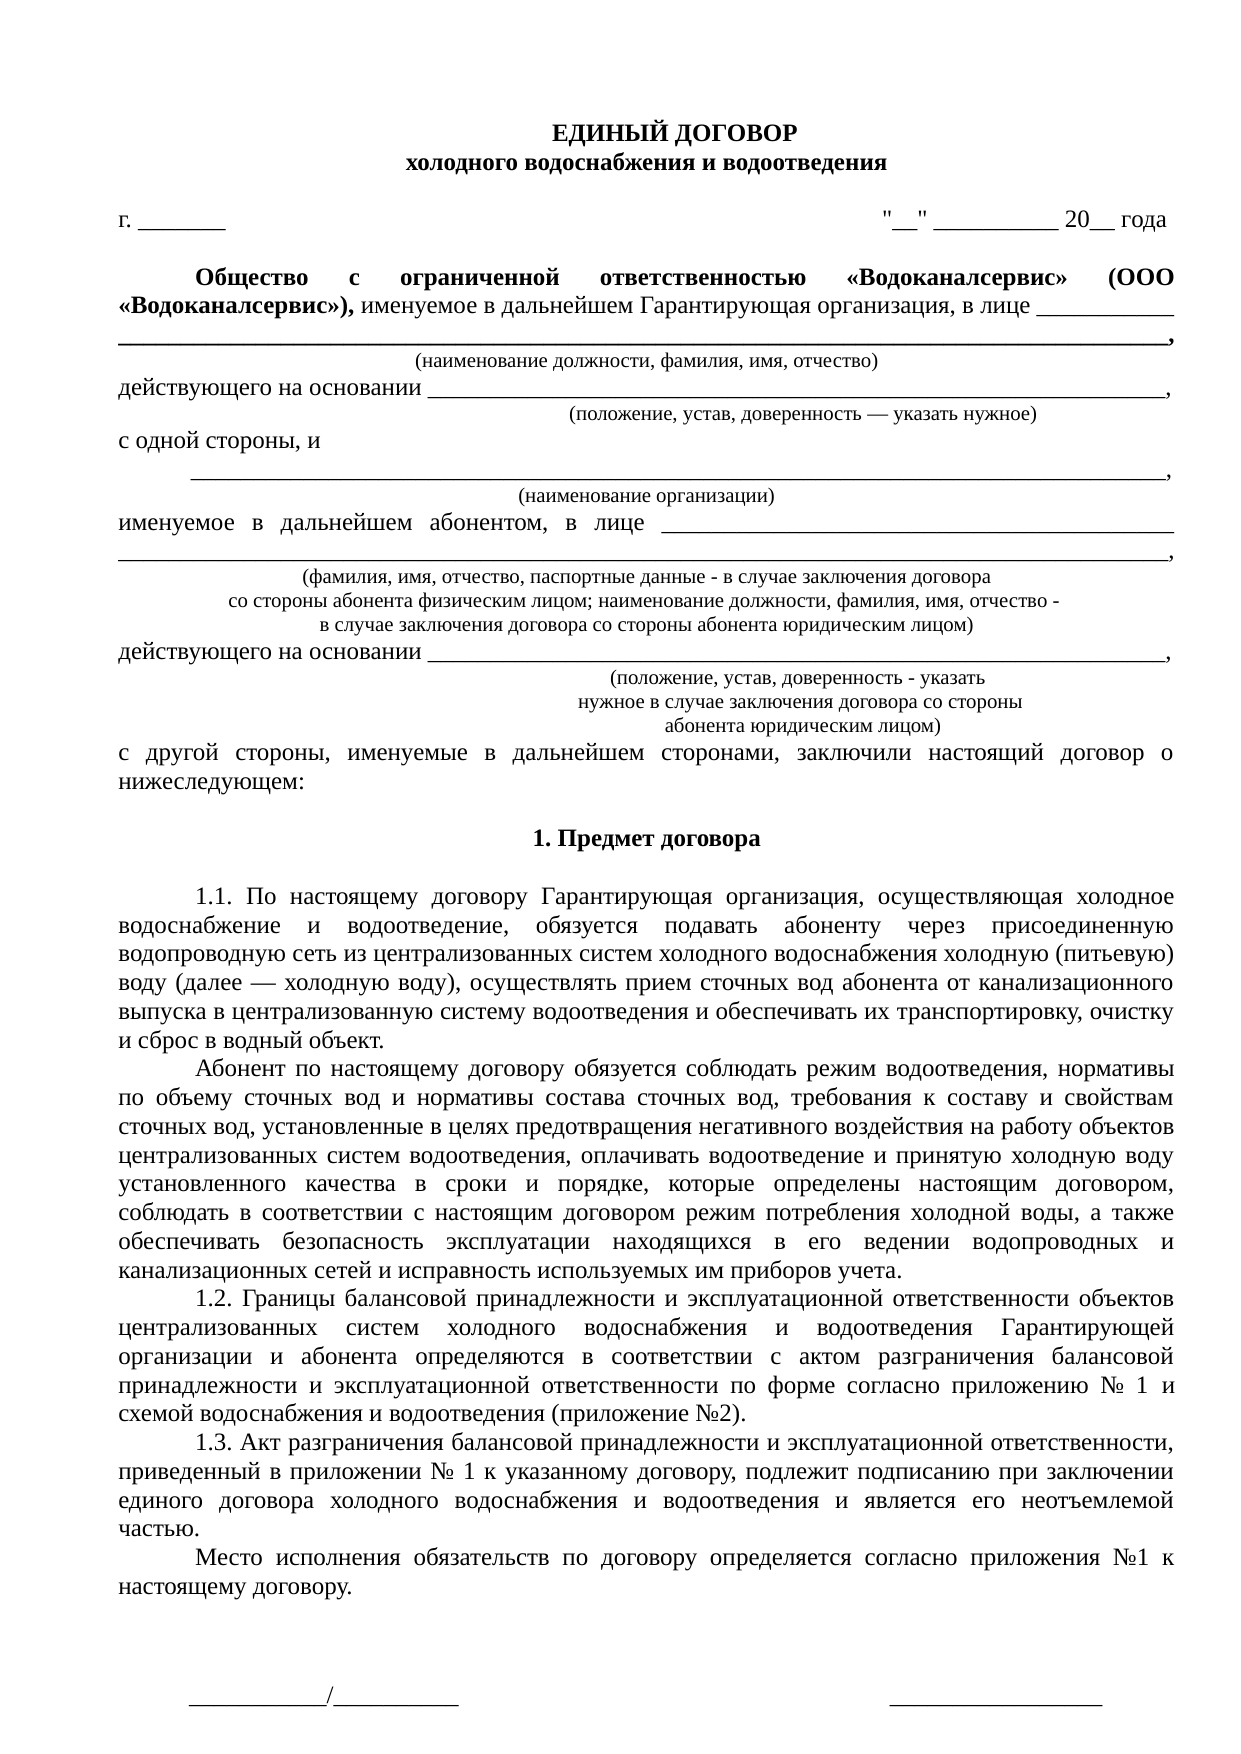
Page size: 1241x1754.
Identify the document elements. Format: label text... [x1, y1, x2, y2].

text 1.3. Акт разграничения балансовой принадлежности и эксплуатационной ответственности, приведенный в приложении № 1 к указанному договору, подлежит подписанию при заключении единого договора холодного водоснабжения и водоотведения и является его неотъемлемой частью. [118, 1427, 1175, 1542]
text абонента юридическим лицом) [425, 713, 1175, 737]
text (положение, устав, доверенность — указать нужное) [431, 401, 1175, 425]
text 1. Предмет договора [118, 823, 1175, 852]
text 1.2. Границы балансовой принадлежности и эксплуатационной ответственности объектов централизованных систем холодного водоснабжения и водоотведения Гарантирующей организации и абонента определяются в соответствии с актом разграничения балансовой принадлежности и эксплуатационной ответственности по форме согласно приложению № 1 и схемой водоснабжения и водоотведения (приложение №2). [118, 1283, 1175, 1427]
text действующего на основании ___________________________________________________________, [118, 372, 1175, 401]
text ______________________________________________________________________________, [118, 454, 1175, 482]
text Абонент по настоящему договору обязуется соблюдать режим водоотведения, нормативы по объему сточных вод и нормативы состава сточных вод, требования к составу и свойствам сточных вод, установленные в целях предотвращения негативного воздействия на работу объектов централизованных систем водоотведения, оплачивать водоотведение и принятую холодную воду установленного качества в сроки и порядке, которые определены настоящим договором, соблюдать в соответствии с настоящим договором режим потребления холодной воды, а также обеспечивать безопасность эксплуатации находящихся в его ведении водопроводных и канализационных сетей и исправность используемых им приборов учета. [118, 1053, 1175, 1283]
text с другой стороны, именуемые в дальнейшем сторонами, заключили настоящий договор о нижеследующем: [118, 737, 1175, 795]
text со стороны абонента физическим лицом; наименование должности, фамилия, имя, отчество - [118, 588, 1175, 612]
text нужное в случае заключения договора со стороны [425, 689, 1175, 713]
text 1.1. По настоящему договору Гарантирующая организация, осуществляющая холодное водоснабжение и водоотведение, обязуется подавать абоненту через присоединенную водопроводную сеть из централизованных систем холодного водоснабжения холодную (питьевую) воду (далее — холодную воду), осуществлять прием сточных вод абонента от канализационного выпуска в централизованную систему водоотведения и обеспечивать их транспортировку, очистку и сброс в водный объект. [118, 881, 1175, 1053]
text г. _______ "__" __________ 20__ года [118, 204, 1175, 233]
text (положение, устав, доверенность - указать [425, 665, 1175, 689]
text холодного водоснабжения и водоотведения [118, 147, 1175, 176]
text действующего на основании ___________________________________________________________, [118, 636, 1175, 665]
text ЕДИНЫЙ ДОГОВОР [118, 118, 1175, 147]
text Общество с ограниченной ответственностью «Водоканалсервис» (ООО «Водоканалсервис»), именуемое в дальнейшем Гарантирующая организация, в лице ___________ ____________________________________________________________________________________, [118, 262, 1175, 348]
text (наименование должности, фамилия, имя, отчество) [118, 348, 1175, 372]
text Место исполнения обязательств по договору определяется согласно приложения №1 к настоящему договору. [118, 1542, 1175, 1600]
text с одной стороны, и [118, 425, 1175, 454]
text (наименование организации) [118, 482, 1175, 507]
text именуемое в дальнейшем абонентом, в лице _________________________________________ ____________________________________________________________________________________, [118, 507, 1175, 564]
text в случае заключения договора со стороны абонента юридическим лицом) [118, 612, 1175, 636]
text (фамилия, имя, отчество, паспортные данные - в случае заключения договора [118, 564, 1175, 588]
